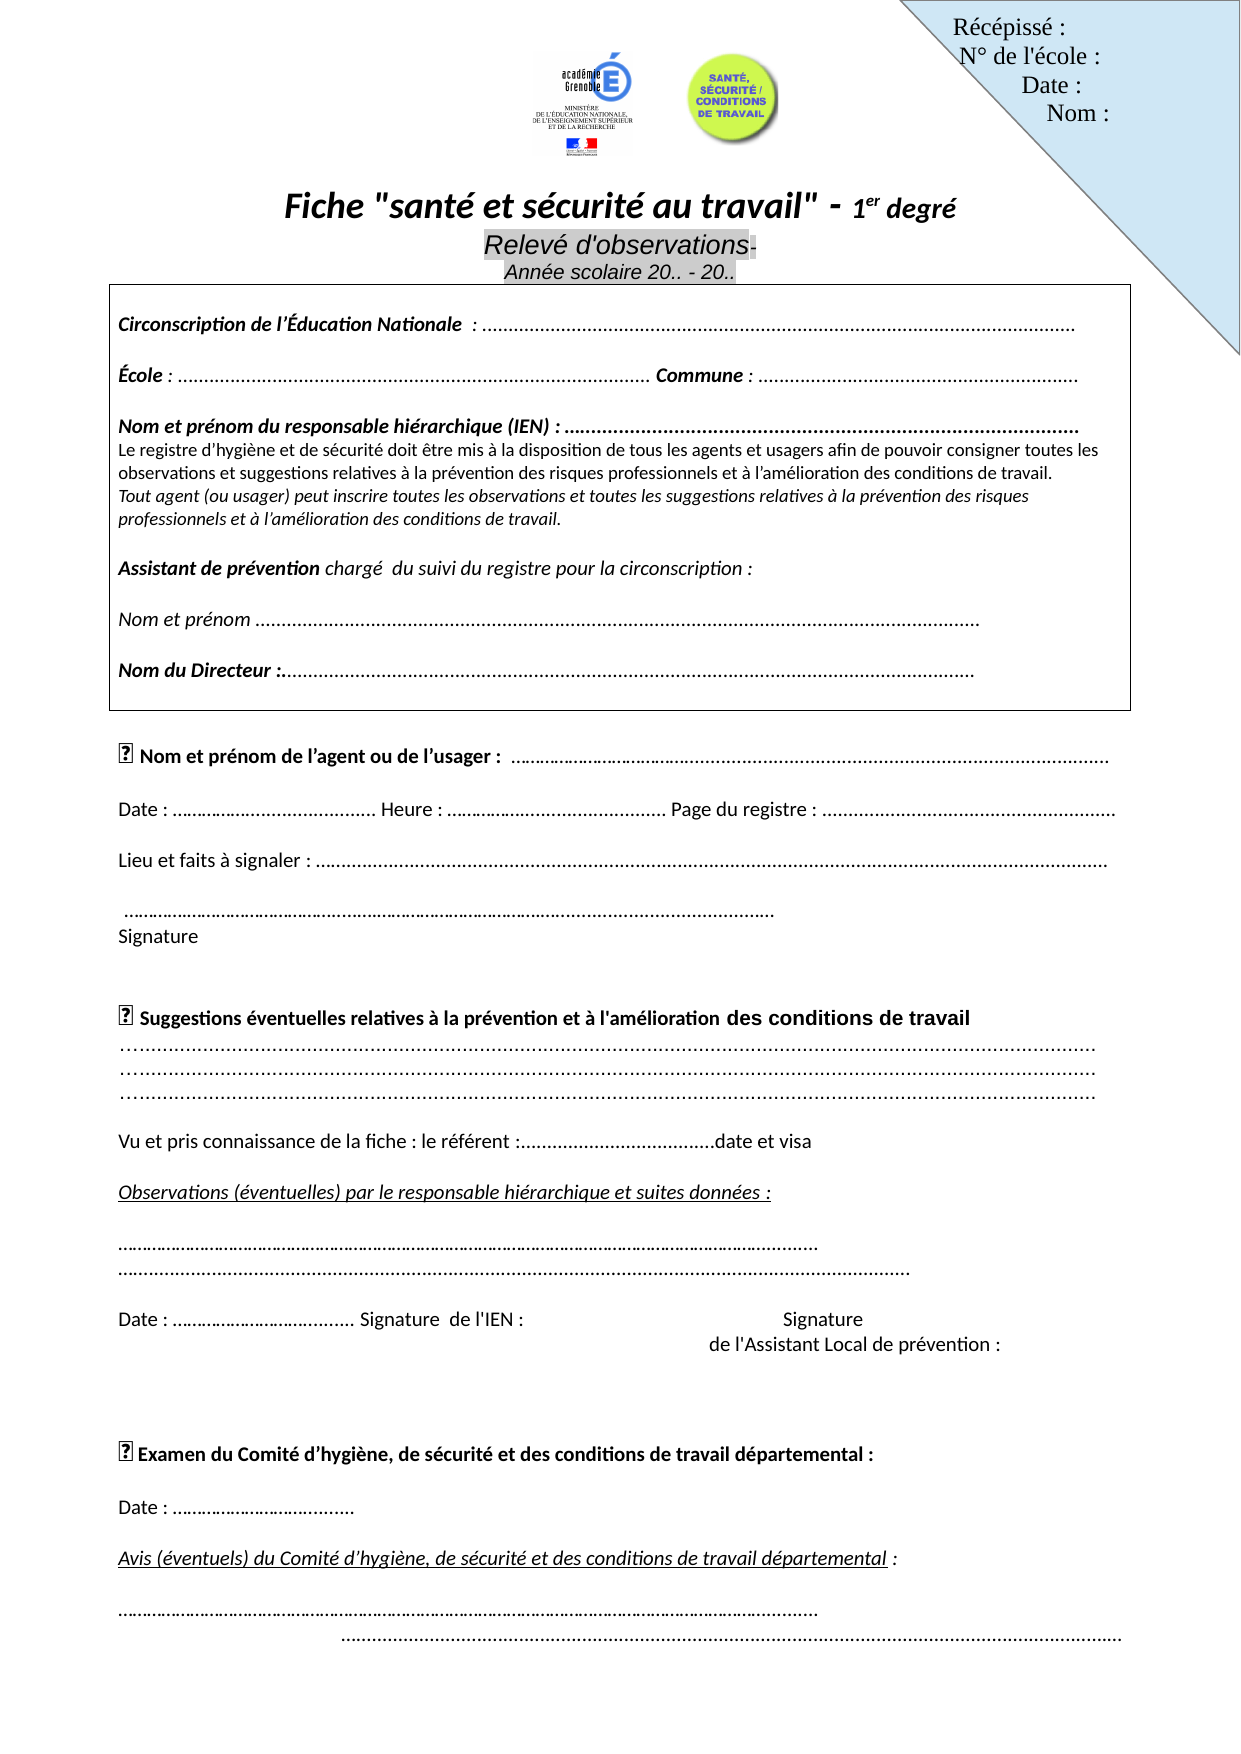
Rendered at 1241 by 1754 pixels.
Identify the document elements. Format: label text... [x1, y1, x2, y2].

text Relevé d'observations- [118, 229, 1122, 260]
text Fiche "santé et sécurité au travail" - 1er degré [118, 178, 1117, 229]
text ………….………………………….....….…………………………….….......................................… [118, 898, 1122, 923]
text Avis (éventuels) du Comité d’hygiène, de sécurité et des conditions de travail départemental : [118, 1545, 1122, 1570]
text Nom et prénom du responsable hiérarchique (IEN) : ….......................................................................................... [118, 413, 1122, 438]
text Circonscription de l’Éducation Nationale : ................................................................................................................. [118, 311, 1122, 337]
text Vu et pris connaissance de la fiche : le référent :.....................................date et visa [118, 1128, 1122, 1153]
text Signature [118, 923, 1122, 948]
text ….................................................................................................................................................... [118, 1255, 1122, 1281]
text Date : ……………………….......... Signature de l'IEN : Signature [118, 1306, 1122, 1331]
text École : .......................................................................................... Commune : ............................................................. [118, 362, 1122, 387]
text de l'Assistant Local de prévention : [118, 1331, 1122, 1357]
picture [532, 51, 633, 156]
text ……………………………………………………………………………………………………………………….......... [118, 1230, 1122, 1255]
text Nom du Directeur :.................................................................................................................................... [118, 657, 1122, 682]
text ……………………………………………………………………………………………………………………….......... [118, 1596, 1122, 1621]
text Date : ……………………….......... [118, 1494, 1122, 1519]
text Assistant de prévention chargé du suivi du registre pour la circonscription : [118, 555, 1122, 581]
text Le registre d’hygiène et de sécurité doit être mis à la disposition de tous les agents et usagers afin de pouvoir consigner toutes les observations et suggestions relatives à la prévention des risques professionnels et à l’amélioration des conditions de travail. [118, 438, 1122, 484]
picture [684, 49, 779, 146]
text …...................................................................................................................................................................... [118, 1056, 1122, 1080]
text Lieu et faits à signaler : ….................................................................................................................................................... [118, 847, 1122, 872]
text  Suggestions éventuelles relatives à la prévention et à l'amélioration des conditions de travail [118, 997, 1122, 1032]
text …...................................................................................................................................................................... [118, 1080, 1122, 1104]
text Tout agent (ou usager) peut inscrire toutes les observations et toutes les suggestions relatives à la prévention des risques professionnels et à l’amélioration des conditions de travail. [118, 484, 1122, 530]
text Nom et prénom .......................................................................................................................................... [118, 606, 1122, 632]
text Observations (éventuelles) par le responsable hiérarchique et suites données : [118, 1179, 1122, 1204]
text Année scolaire 20.. - 20.. [118, 260, 1122, 284]
text Date : ……………......................... Heure : ……………............................ Page du registre : ........................................................ [118, 796, 1122, 821]
text  Nom et prénom de l’agent ou de l’usager : ………………………………................................................................................. [118, 735, 1122, 771]
text …...............................................................................................................................................… [118, 1621, 1122, 1647]
text …...................................................................................................................................................................... [118, 1032, 1122, 1056]
text  Examen du Comité d’hygiène, de sécurité et des conditions de travail départemental : [118, 1433, 1122, 1469]
